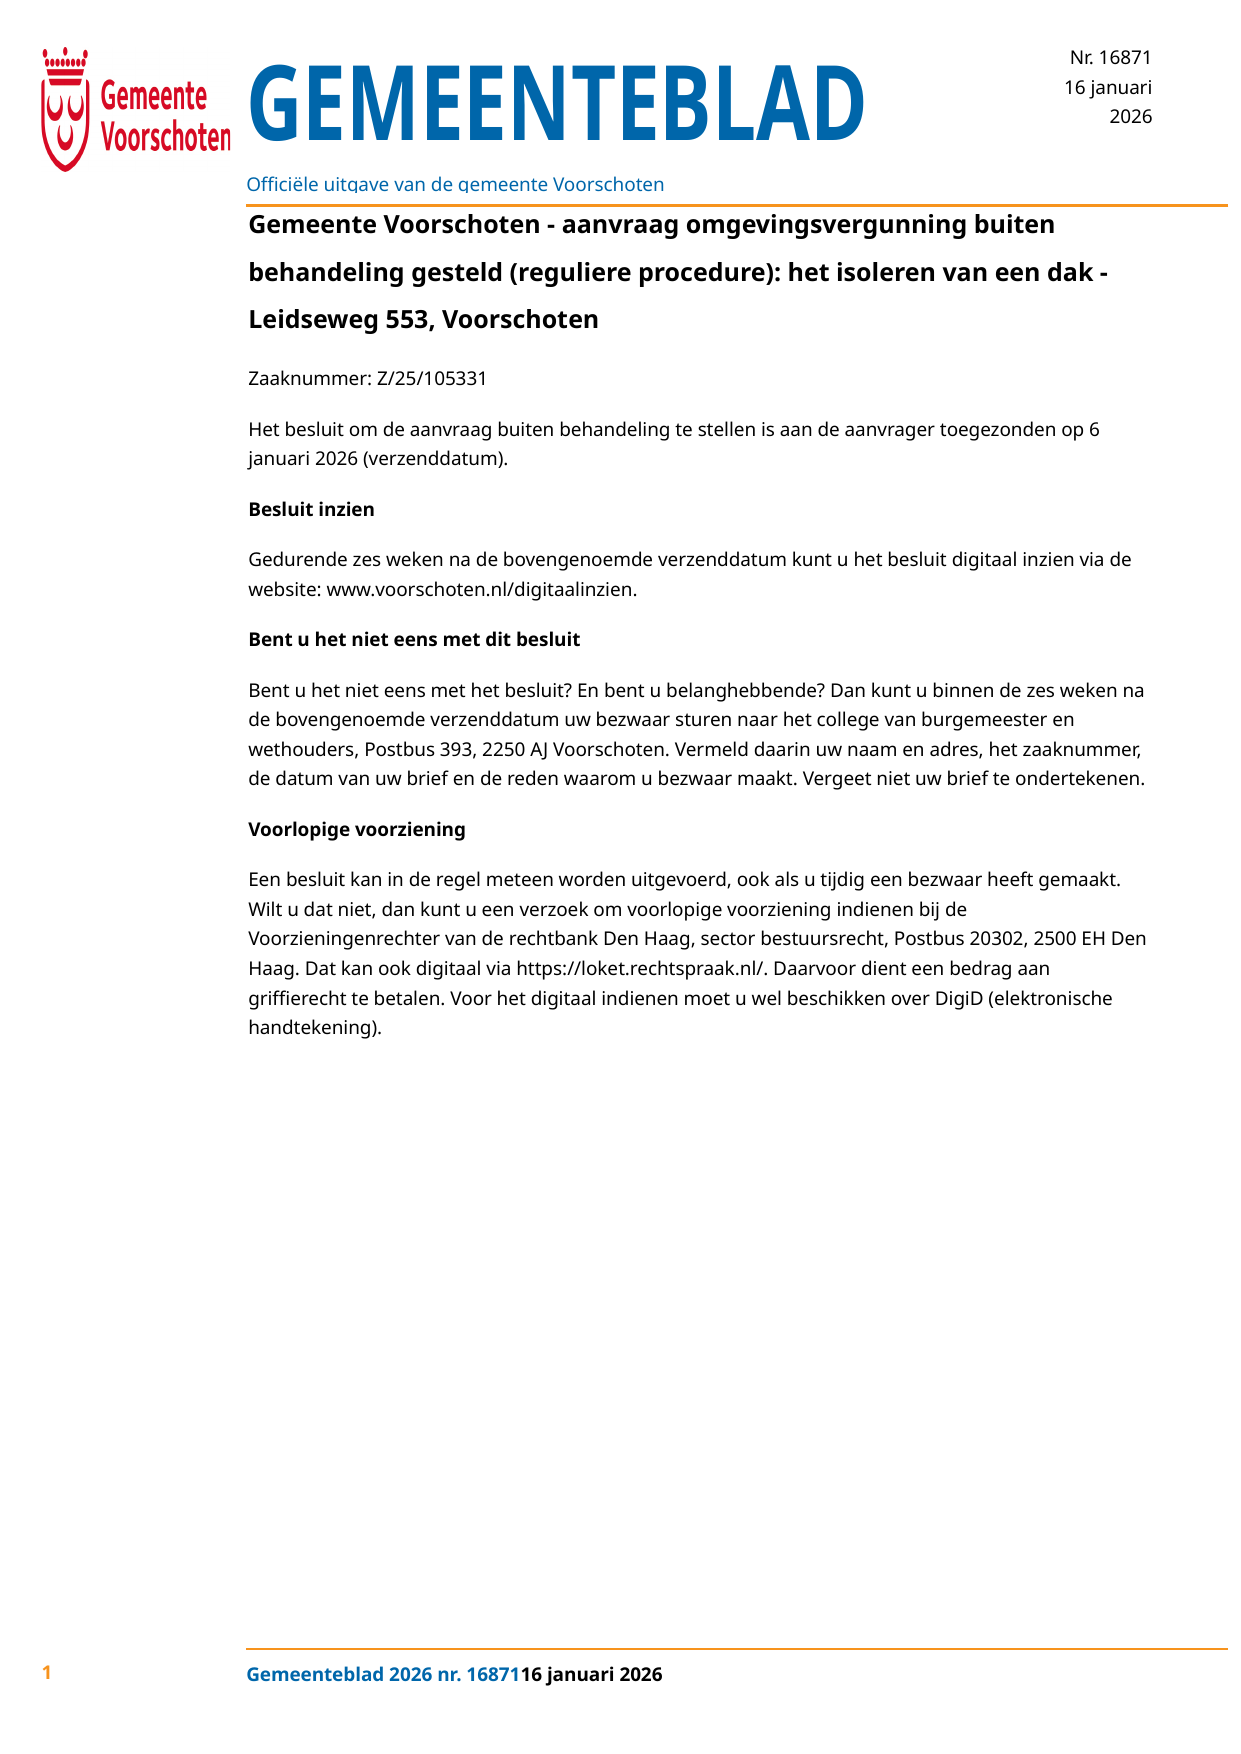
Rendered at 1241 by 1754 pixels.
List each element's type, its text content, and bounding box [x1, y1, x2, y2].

text Het besluit om de aanvraag buiten behandeling te stellen is aan de aanvrager toegezonden op 6 januari 2026 (verzenddatum). [248, 416, 1152, 471]
picture [41, 47, 231, 172]
text Voorlopige voorziening [248, 816, 1152, 842]
text Gedurende zes weken na de bovengenoemde verzenddatum kunt u het besluit digitaal inzien via de website: www.voorschoten.nl/digitaalinzien. [248, 546, 1152, 602]
text Zaaknummer: Z/25/105331 [248, 366, 1152, 391]
text Besluit inzien [248, 496, 1152, 522]
text Bent u het niet eens met dit besluit [248, 626, 1152, 652]
text Een besluit kan in de regel meteen worden uitgevoerd, ook als u tijdig een bezwaar heeft gemaakt. Wilt u dat niet, dan kunt u een verzoek om voorlopige voorziening indienen bij de Voorzieningenrechter van de rechtbank Den Haag, sector bestuursrecht, Postbus 20302, 2500 EH Den Haag. Dat kan ook digitaal via https://loket.rechtspraak.nl/. Daarvoor dient een bedrag aan griffierecht te betalen. Voor het digitaal indienen moet u wel beschikken over DigiD (elektronische handtekening). [248, 866, 1152, 1040]
text Bent u het niet eens met het besluit? En bent u belanghebbende? Dan kunt u binnen de zes weken na de bovengenoemde verzenddatum uw bezwaar sturen naar het college van burgemeester en wethouders, Postbus 393, 2250 AJ Voorschoten. Vermeld daarin uw naam en adres, het zaaknummer, de datum van uw brief en de reden waarom u bezwaar maakt. Vergeet niet uw brief te ondertekenen. [248, 677, 1152, 791]
text Gemeente Voorschoten - aanvraag omgevingsvergunning buiten behandeling gesteld (reguliere procedure): het isoleren van een dak - Leidseweg 553, Voorschoten [248, 207, 1152, 336]
